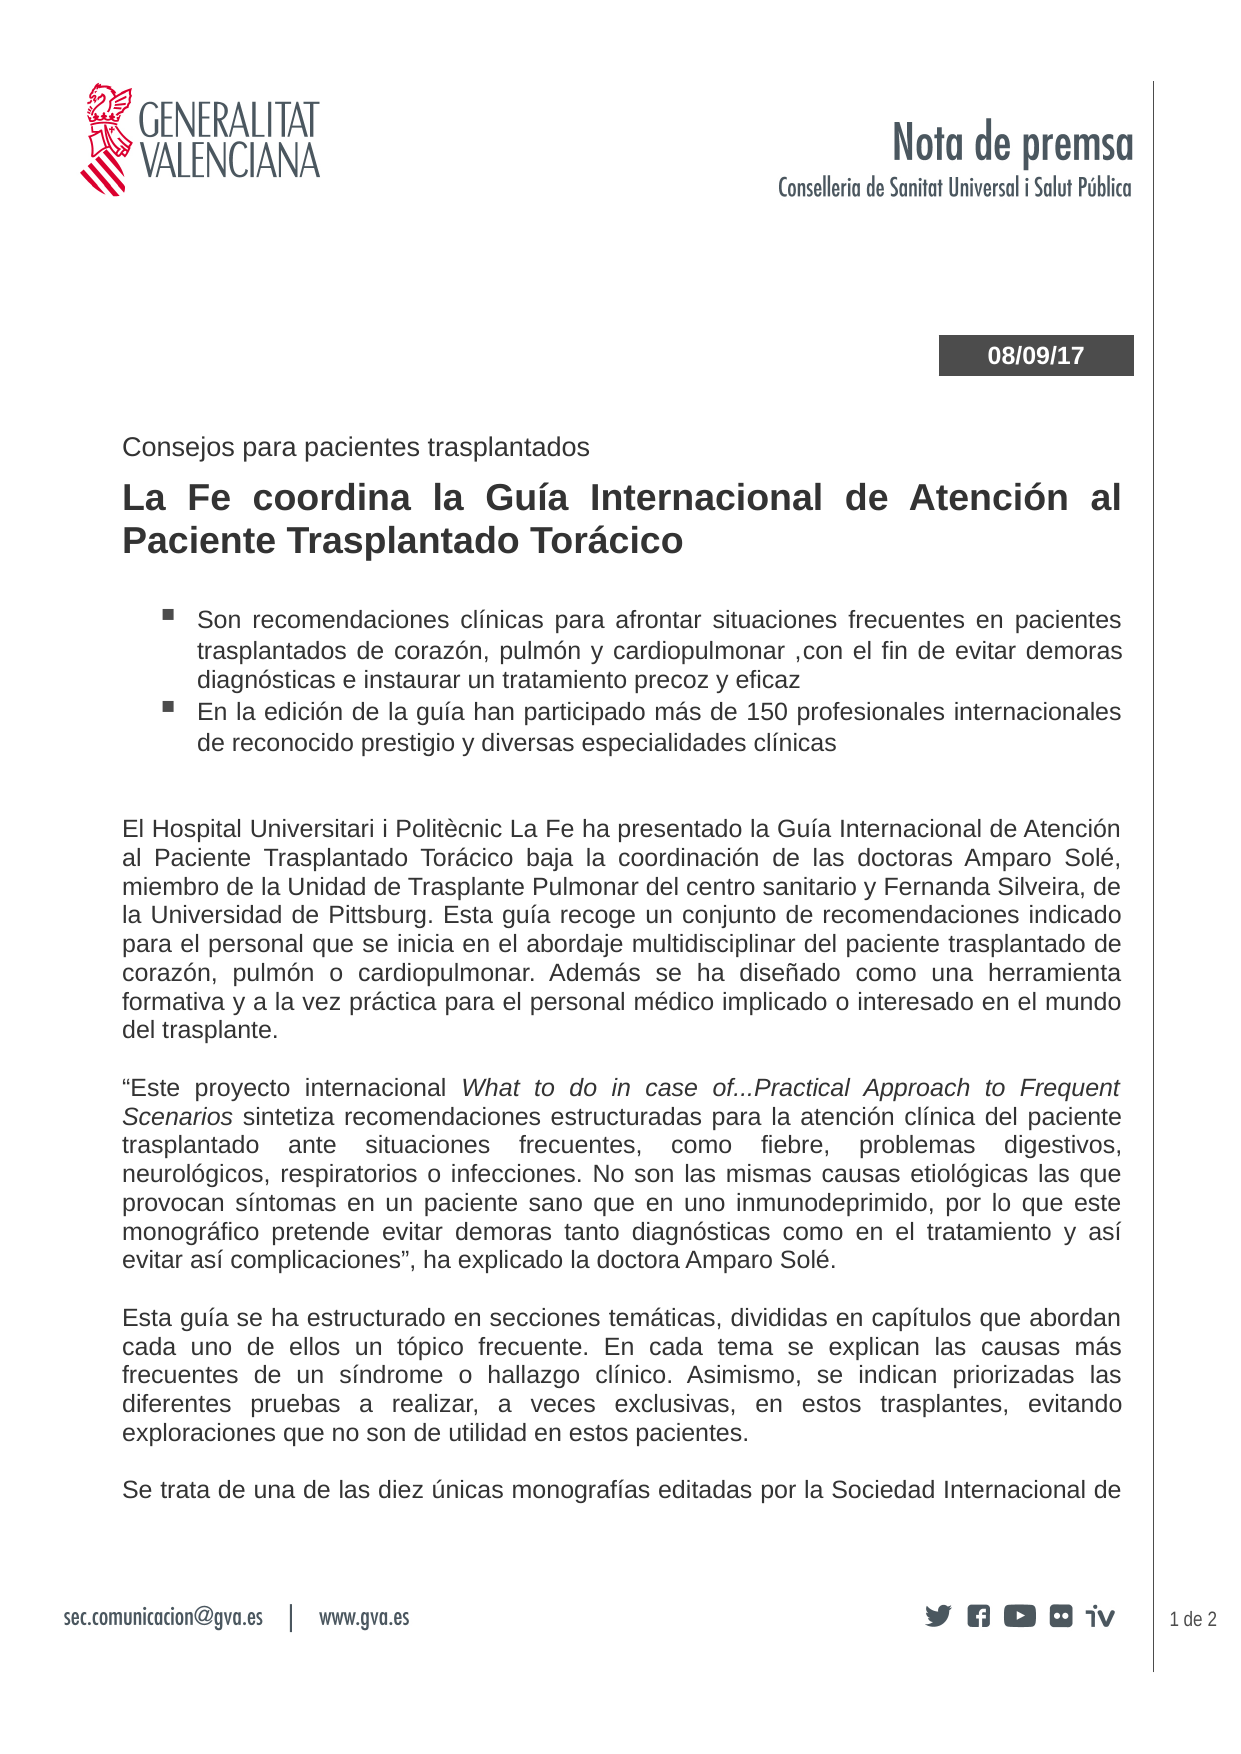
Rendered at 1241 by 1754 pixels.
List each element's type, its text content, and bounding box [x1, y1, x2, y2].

list En la edición de la guía han participado más de 150 profesionales internacionales de reconocido prestigio y diversas especialidades clínicas [159, 694, 1123, 757]
text Se trata de una de las diez únicas monografías editadas por la Sociedad Internacional de [122, 1475, 1123, 1504]
text Consejos para pacientes trasplantados [122, 431, 1123, 462]
table_header 09/08/17 [940, 336, 1133, 375]
text La Fe coordina la Guía Internacional de Atención al Paciente Trasplantado Torácico [122, 475, 1123, 561]
list Son recomendaciones clínicas para afrontar situaciones frecuentes en pacientes trasplantados de corazón, pulmón y cardiopulmonar ,con el fin de evitar demoras diagnósticas e instaurar un tratamiento precoz y eficaz [159, 602, 1123, 694]
table_header [122, 335, 939, 375]
text Esta guía se ha estructurado en secciones temáticas, divididas en capítulos que abordan cada uno de ellos un tópico frecuente. En cada tema se explican las causas más frecuentes de un síndrome o hallazgo clínico. Asimismo, se indican priorizadas las diferentes pruebas a realizar, a veces exclusivas, en estos trasplantes, evitando exploraciones que no son de utilidad en estos pacientes. [122, 1303, 1123, 1447]
picture [0, 0, 1241, 278]
picture [0, 1582, 1241, 1754]
text “Este proyecto internacional What to do in case of...Practical Approach to Frequent Scenarios sintetiza recomendaciones estructuradas para la atención clínica del paciente trasplantado ante situaciones frecuentes, como fiebre, problemas digestivos, neurológicos, respiratorios o infecciones. No son las mismas causas etiológicas las que provocan síntomas en un paciente sano que en uno inmunodeprimido, por lo que este monográfico pretende evitar demoras tanto diagnósticas como en el tratamiento y así evitar así complicaciones”, ha explicado la doctora Amparo Solé. [122, 1073, 1123, 1274]
text El Hospital Universitari i Politècnic La Fe ha presentado la Guía Internacional de Atención al Paciente Trasplantado Torácico baja la coordinación de las doctoras Amparo Solé, miembro de la Unidad de Trasplante Pulmonar del centro sanitario y Fernanda Silveira, de la Universidad de Pittsburg. Esta guía recoge un conjunto de recomendaciones indicado para el personal que se inicia en el abordaje multidisciplinar del paciente trasplantado de corazón, pulmón o cardiopulmonar. Además se ha diseñado como una herramienta formativa y a la vez práctica para el personal médico implicado o interesado en el mundo del trasplante. [122, 814, 1123, 1044]
